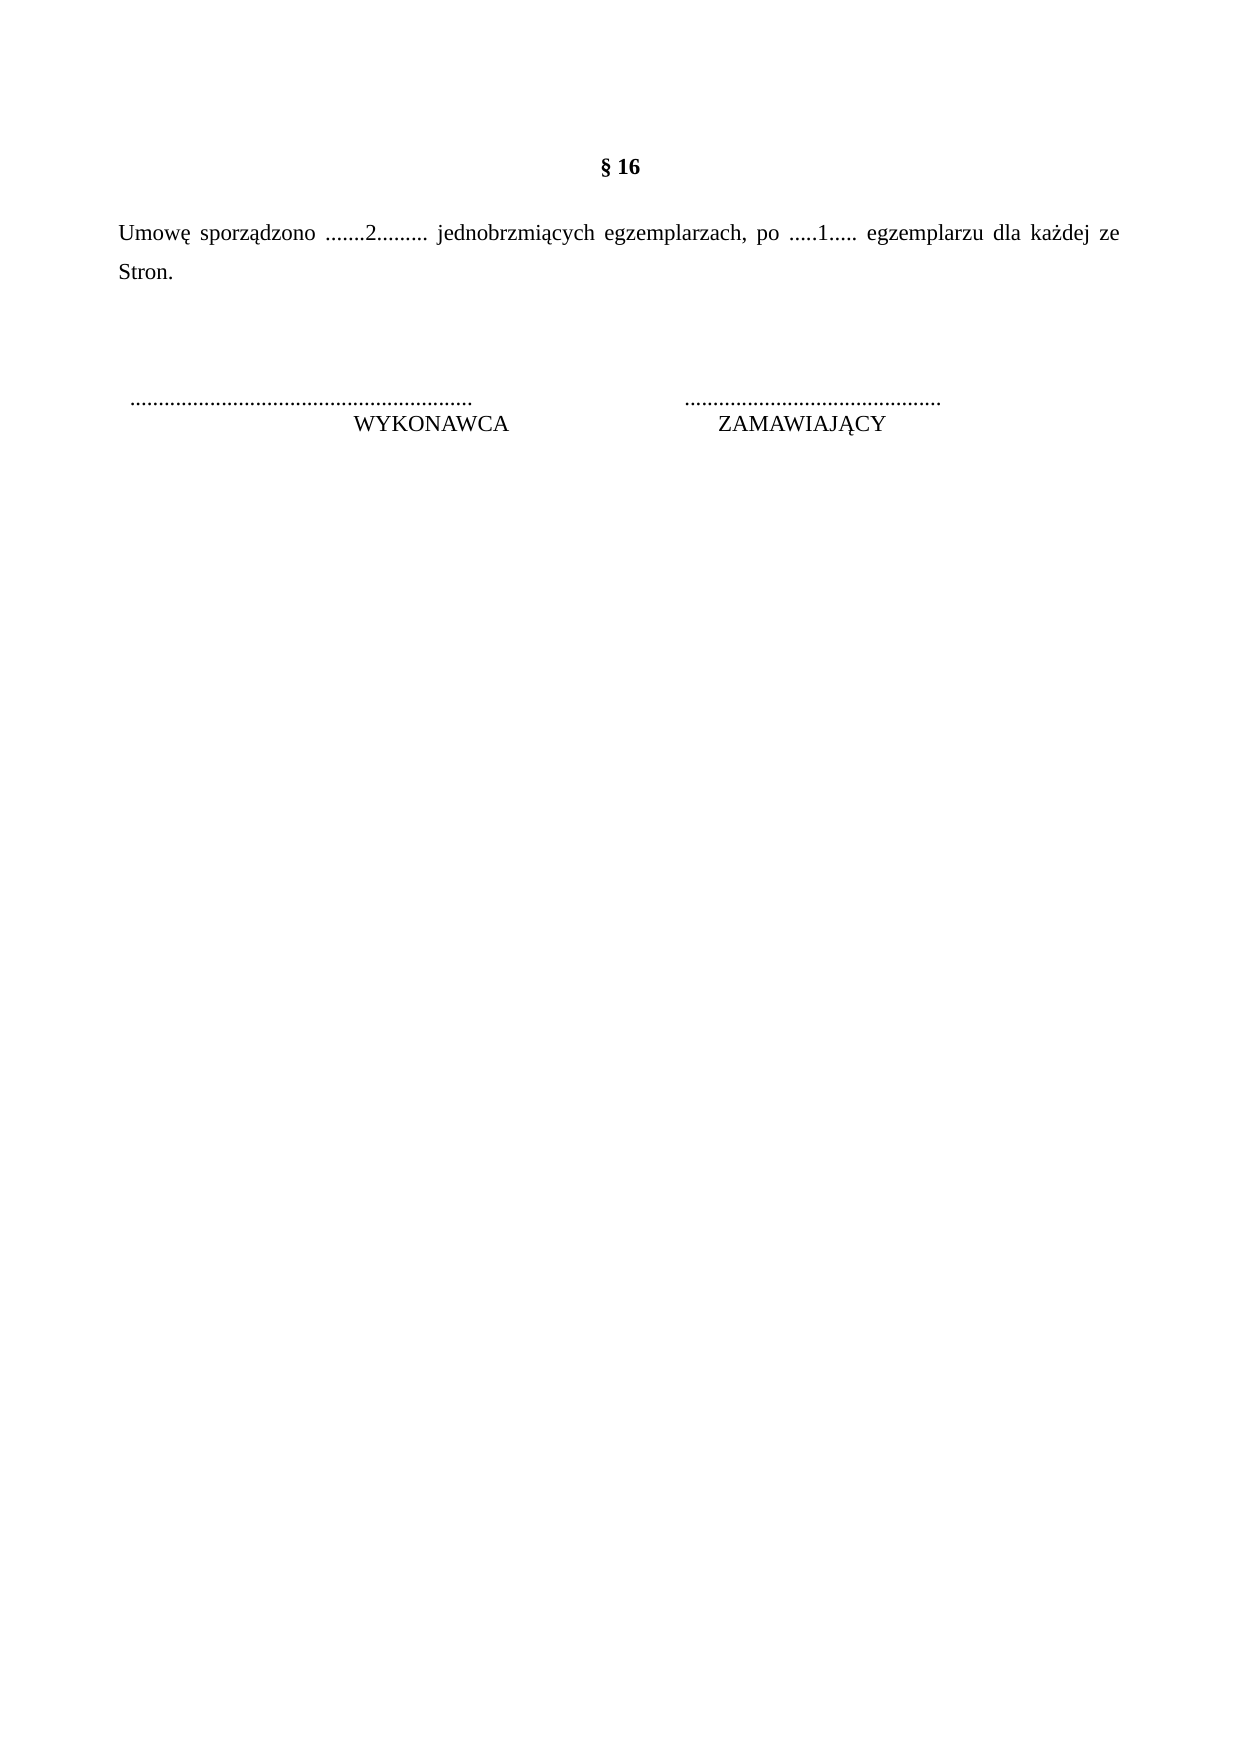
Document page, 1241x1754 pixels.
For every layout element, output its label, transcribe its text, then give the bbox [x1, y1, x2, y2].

text ............................................................ ............................................. [118, 372, 1122, 410]
text WYKONAWCA ZAMAWIAJĄCY [118, 410, 1122, 436]
text § 16 [118, 153, 1122, 179]
text Umowę sporządzono .......2......... jednobrzmiących egzemplarzach, po .....1..... egzemplarzu dla każdej ze Stron. [118, 218, 1122, 284]
